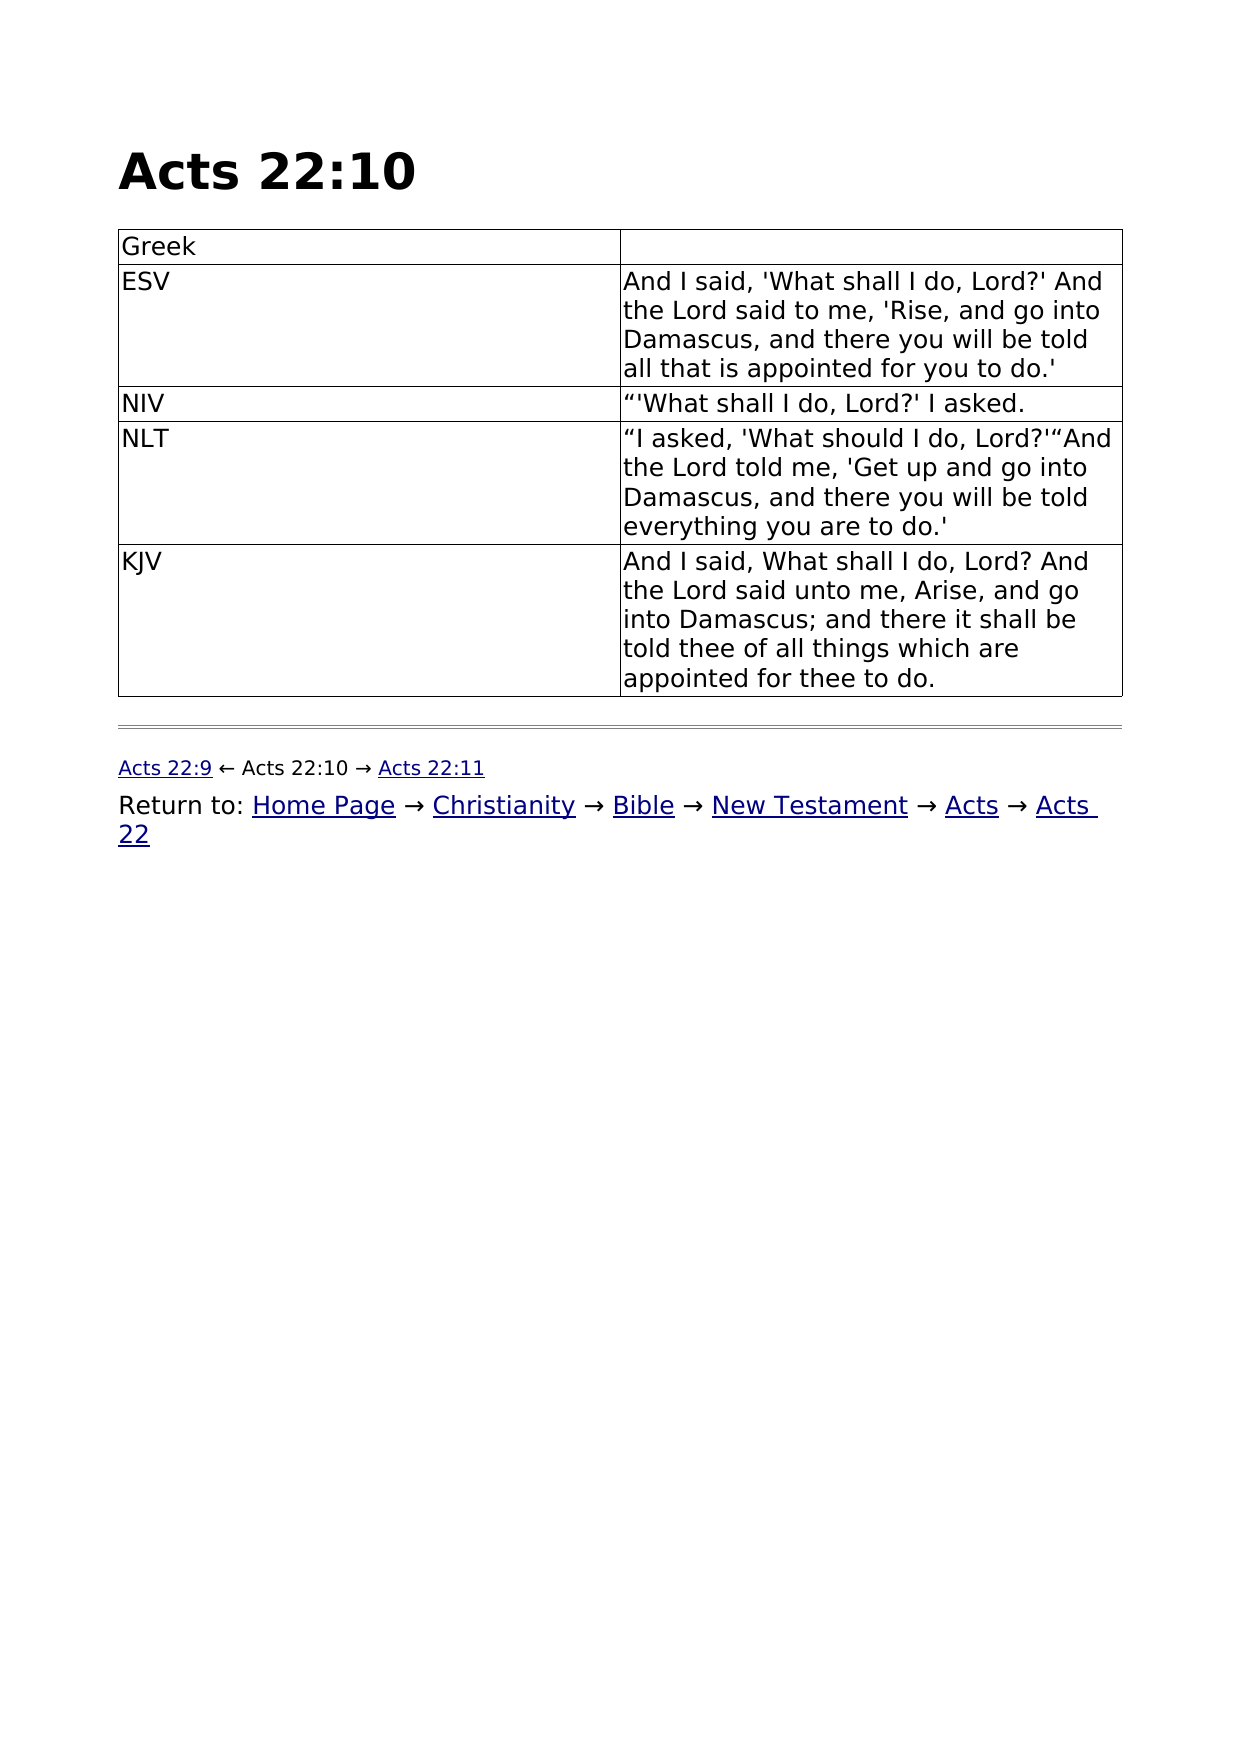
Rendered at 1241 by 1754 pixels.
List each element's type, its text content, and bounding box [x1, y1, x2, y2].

subtitle Acts 22:10 [118, 143, 1122, 201]
table_cell NIV [119, 387, 620, 421]
table_cell “I asked, 'What should I do, Lord?'“And the Lord told me, 'Get up and go into Damascus, and there you will be told everything you are to do.' [621, 422, 1122, 544]
table_header Greek [119, 230, 620, 264]
table_header [621, 230, 1122, 264]
table_cell NLT [119, 422, 620, 544]
table_cell “'What shall I do, Lord?' I asked. [621, 387, 1122, 421]
table_cell And I said, 'What shall I do, Lord?' And the Lord said to me, 'Rise, and go into Damascus, and there you will be told all that is appointed for you to do.' [621, 265, 1122, 386]
text Return to: Home Page → Christianity → Bible → New Testament → Acts → Acts 22 [118, 791, 1122, 849]
text Acts 22:9 ← Acts 22:10 → Acts 22:11 [118, 757, 1122, 791]
table_cell And I said, What shall I do, Lord? And the Lord said unto me, Arise, and go into Damascus; and there it shall be told thee of all things which are appointed for thee to do. [621, 545, 1122, 696]
table_cell ESV [119, 265, 620, 386]
table_cell KJV [119, 545, 620, 696]
